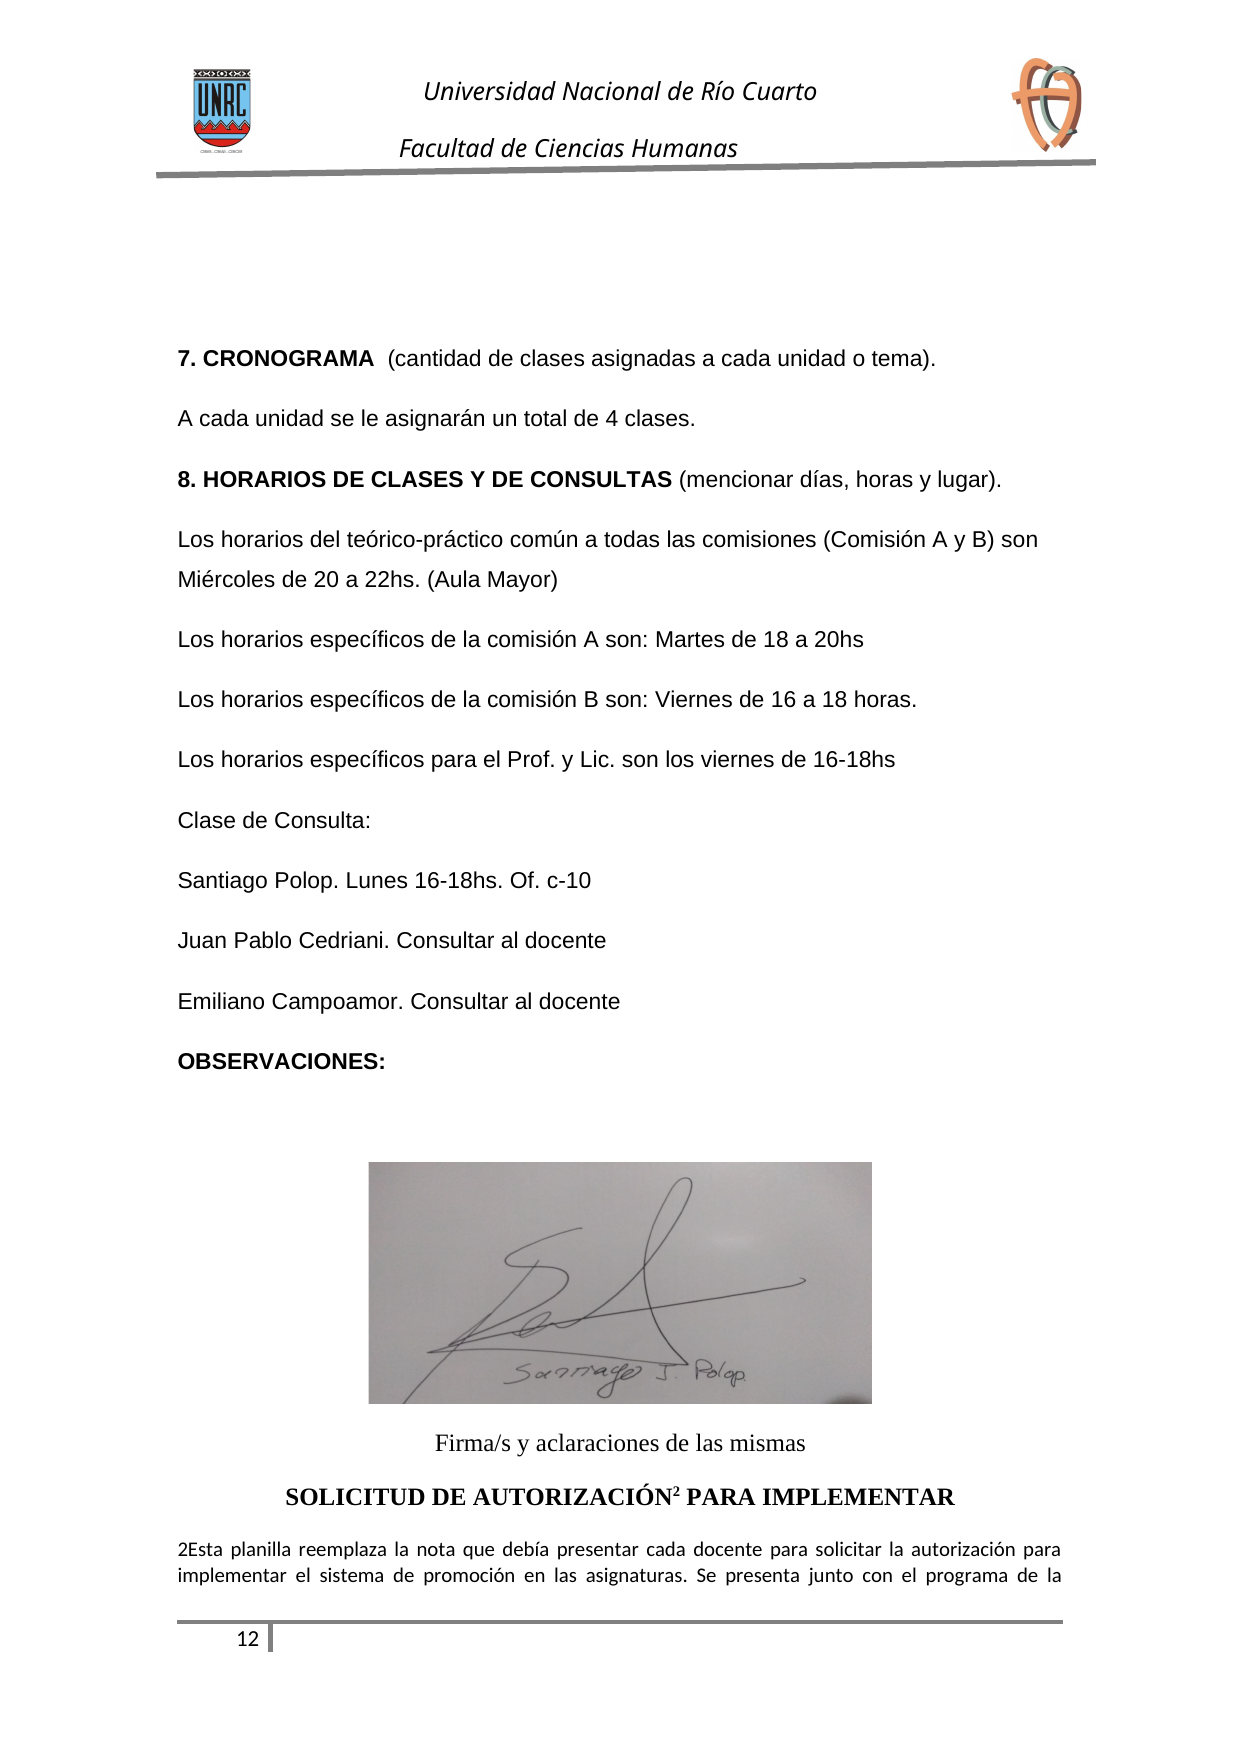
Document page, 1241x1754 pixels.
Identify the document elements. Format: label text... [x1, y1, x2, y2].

text Juan Pablo Cedriani. Consultar al docente [177, 927, 1063, 954]
picture [1011, 58, 1082, 152]
text Esta planilla reemplaza la nota que debía presentar cada docente para solicitar la autorización para implementar el sistema de promoción en las asignaturas. Se presenta junto con el programa de la [177, 1536, 1063, 1587]
text Los horarios del teórico-práctico común a todas las comisiones (Comisión A y B) son Miércoles de 20 a 22hs. (Aula Mayor) [177, 526, 1063, 592]
text Santiago Polop. Lunes 16-18hs. Of. c-10 [177, 867, 1063, 893]
picture [193, 69, 251, 153]
picture [368, 1162, 872, 1404]
text Los horarios específicos de la comisión A son: Martes de 18 a 20hs [177, 626, 1063, 652]
text OBSERVACIONES: [177, 1048, 1063, 1074]
text 7. CRONOGRAMA (cantidad de clases asignadas a cada unidad o tema). [177, 345, 1063, 371]
text Los horarios específicos de la comisión B son: Viernes de 16 a 18 horas. [177, 686, 1063, 712]
text SOLICITUD DE AUTORIZACIÓN PARA IMPLEMENTAR [177, 1482, 1063, 1511]
text A cada unidad se le asignarán un total de 4 clases. [177, 405, 1063, 432]
text 8. HORARIOS DE CLASES Y DE CONSULTAS (mencionar días, horas y lugar). [177, 466, 1063, 492]
text Los horarios específicos para el Prof. y Lic. son los viernes de 16-18hs [177, 746, 1063, 773]
text Firma/s y aclaraciones de las mismas [177, 1428, 1063, 1457]
text Emiliano Campoamor. Consultar al docente [177, 988, 1063, 1014]
text Clase de Consulta: [177, 807, 1063, 833]
